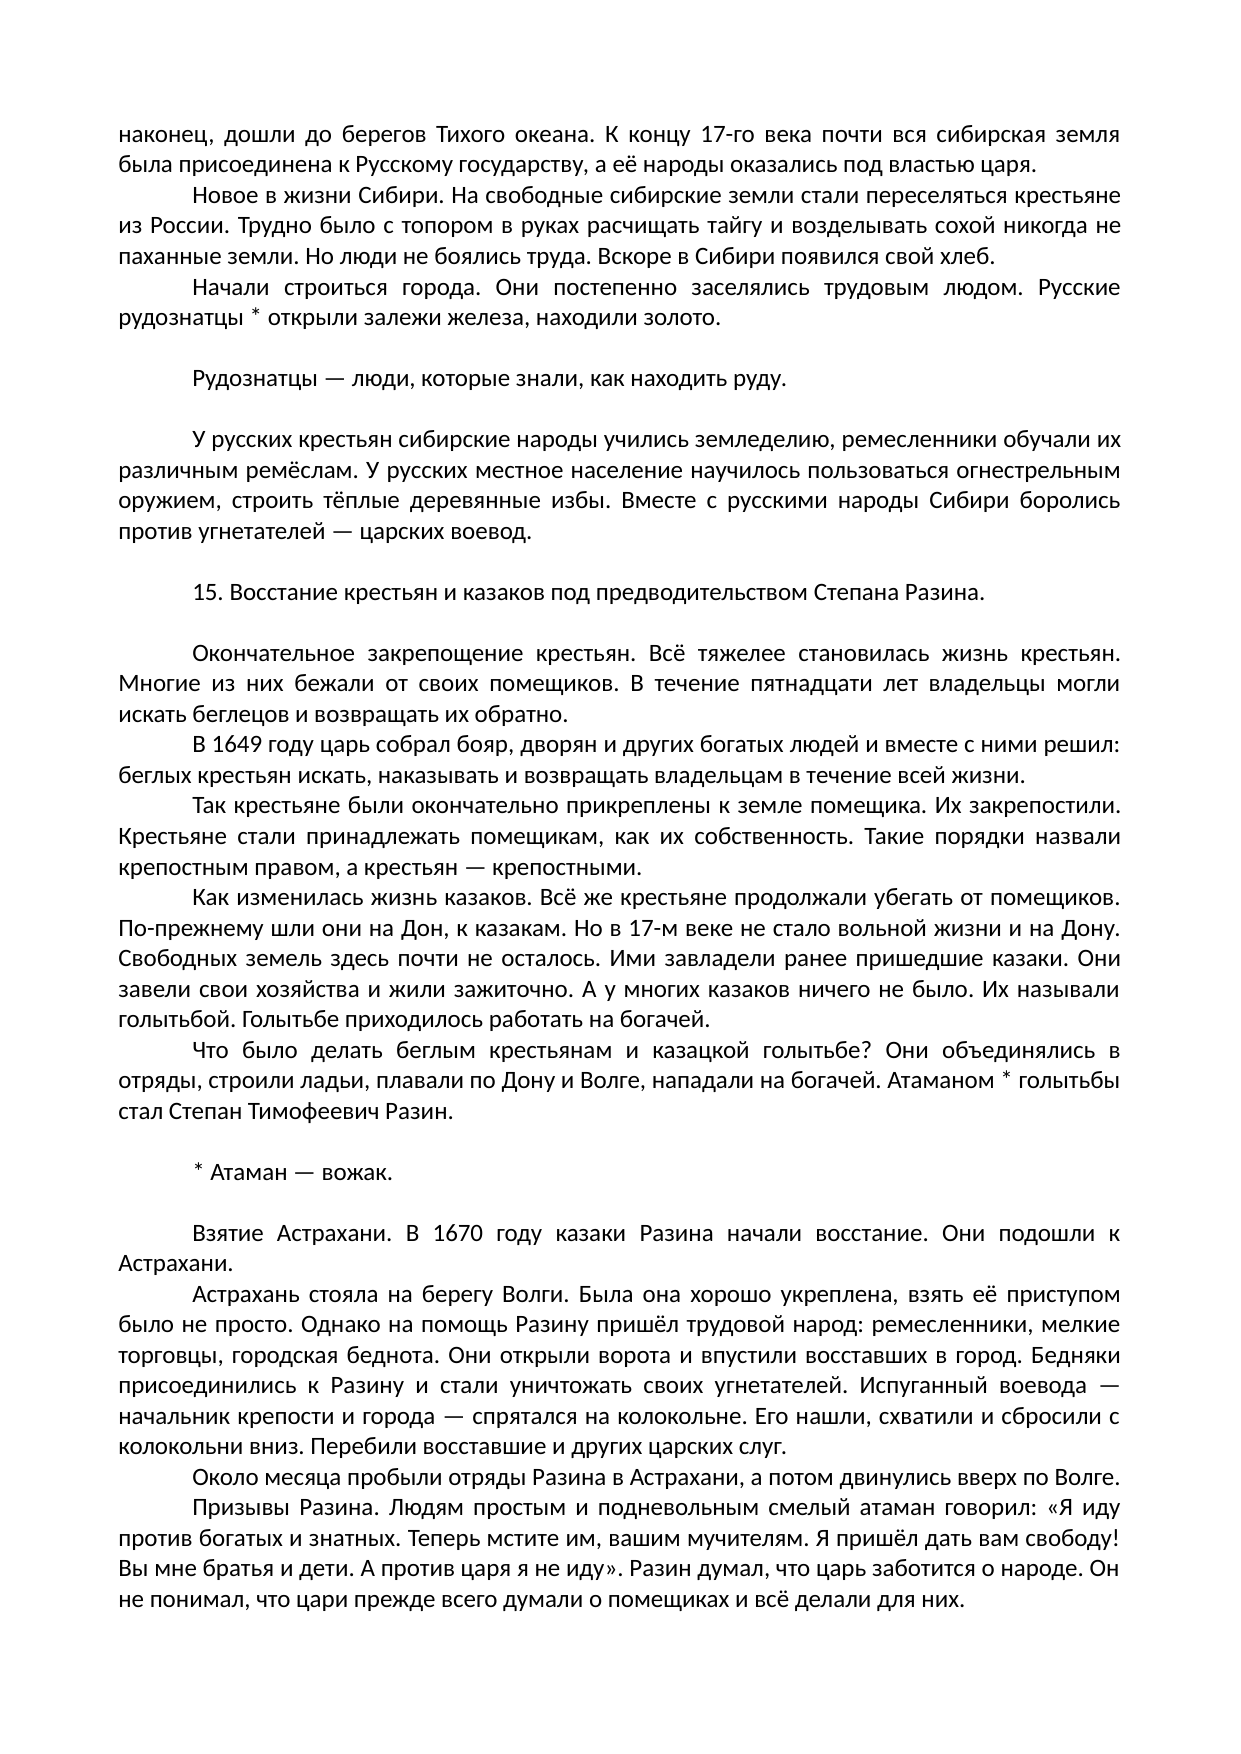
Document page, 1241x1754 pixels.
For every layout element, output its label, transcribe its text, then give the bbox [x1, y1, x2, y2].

text Так крестьяне были окончательно прикреплены к земле помещика. Их закрепостили. Крестьяне стали принадлежать помещикам, как их собственность. Такие порядки назвали крепостным правом, а крестьян — крепостными. [118, 789, 1122, 881]
text Новое в жизни Сибири. На свободные сибирские земли стали переселяться крестьяне из России. Трудно было с топором в руках расчищать тайгу и возделывать сохой никогда не паханные земли. Но люди не боялись труда. Вскоре в Сибири появился свой хлеб. [118, 179, 1122, 271]
text наконец, дошли до берегов Тихого океана. К концу 17-го века почти вся сибирская земля была присоединена к Русскому государству, а её народы оказались под властью царя. [118, 118, 1122, 179]
text Как изменилась жизнь казаков. Всё же крестьяне продолжали убегать от помещиков. По-прежнему шли они на Дон, к казакам. Но в 17-м веке не стало вольной жизни и на Дону. Свободных земель здесь почти не осталось. Ими завладели ранее пришедшие казаки. Они завели свои хозяйства и жили зажиточно. А у многих казаков ничего не было. Их называли голытьбой. Голытьбе приходилось работать на богачей. [118, 881, 1122, 1034]
text Окончательное закрепощение крестьян. Всё тяжелее становилась жизнь крестьян. Многие из них бежали от своих помещиков. В течение пятнадцати лет владельцы могли искать беглецов и возвращать их обратно. [118, 637, 1122, 728]
text В 1649 году царь собрал бояр, дворян и других богатых людей и вместе с ними решил: беглых крестьян искать, наказывать и возвращать владельцам в течение всей жизни. [118, 728, 1122, 789]
text Около месяца пробыли отряды Разина в Астрахани, а потом двинулись вверх по Волге. [118, 1461, 1122, 1492]
text * Атаман — вожак. [118, 1156, 1122, 1186]
text У русских крестьян сибирские народы учились земледелию, ремесленники обучали их различным ремёслам. У русских местное население научилось пользоваться огнестрельным оружием, строить тёплые деревянные избы. Вместе с русскими народы Сибири боролись против угнетателей — царских воевод. [118, 423, 1122, 545]
text Рудознатцы — люди, которые знали, как находить руду. [118, 362, 1122, 393]
text Астрахань стояла на берегу Волги. Была она хорошо укреплена, взять её приступом было не просто. Однако на помощь Разину пришёл трудовой народ: ремесленники, мелкие торговцы, городская беднота. Они открыли ворота и впустили восставших в город. Бедняки присоединились к Разину и стали уничтожать своих угнетателей. Испуганный воевода — начальник крепости и города — спрятался на колокольне. Его нашли, схватили и сбросили с колокольни вниз. Перебили восставшие и других царских слуг. [118, 1278, 1122, 1461]
text Призывы Разина. Людям простым и подневольным смелый атаман говорил: «Я иду против богатых и знатных. Теперь мстите им, вашим мучителям. Я пришёл дать вам свободу! Вы мне братья и дети. А против царя я не иду». Разин думал, что царь заботится о народе. Он не понимал, что цари прежде всего думали о помещиках и всё делали для них. [118, 1492, 1122, 1614]
text Начали строиться города. Они постепенно заселялись трудовым людом. Русские рудознатцы * открыли залежи железа, находили золото. [118, 271, 1122, 332]
text Что было делать беглым крестьянам и казацкой голытьбе? Они объединялись в отряды, строили ладьи, плавали по Дону и Волге, нападали на богачей. Атаманом * голытьбы стал Степан Тимофеевич Разин. [118, 1034, 1122, 1125]
text 15. Восстание крестьян и казаков под предводительством Степана Разина. [118, 576, 1122, 606]
text Взятие Астрахани. В 1670 году казаки Разина начали восстание. Они подошли к Астрахани. [118, 1217, 1122, 1278]
